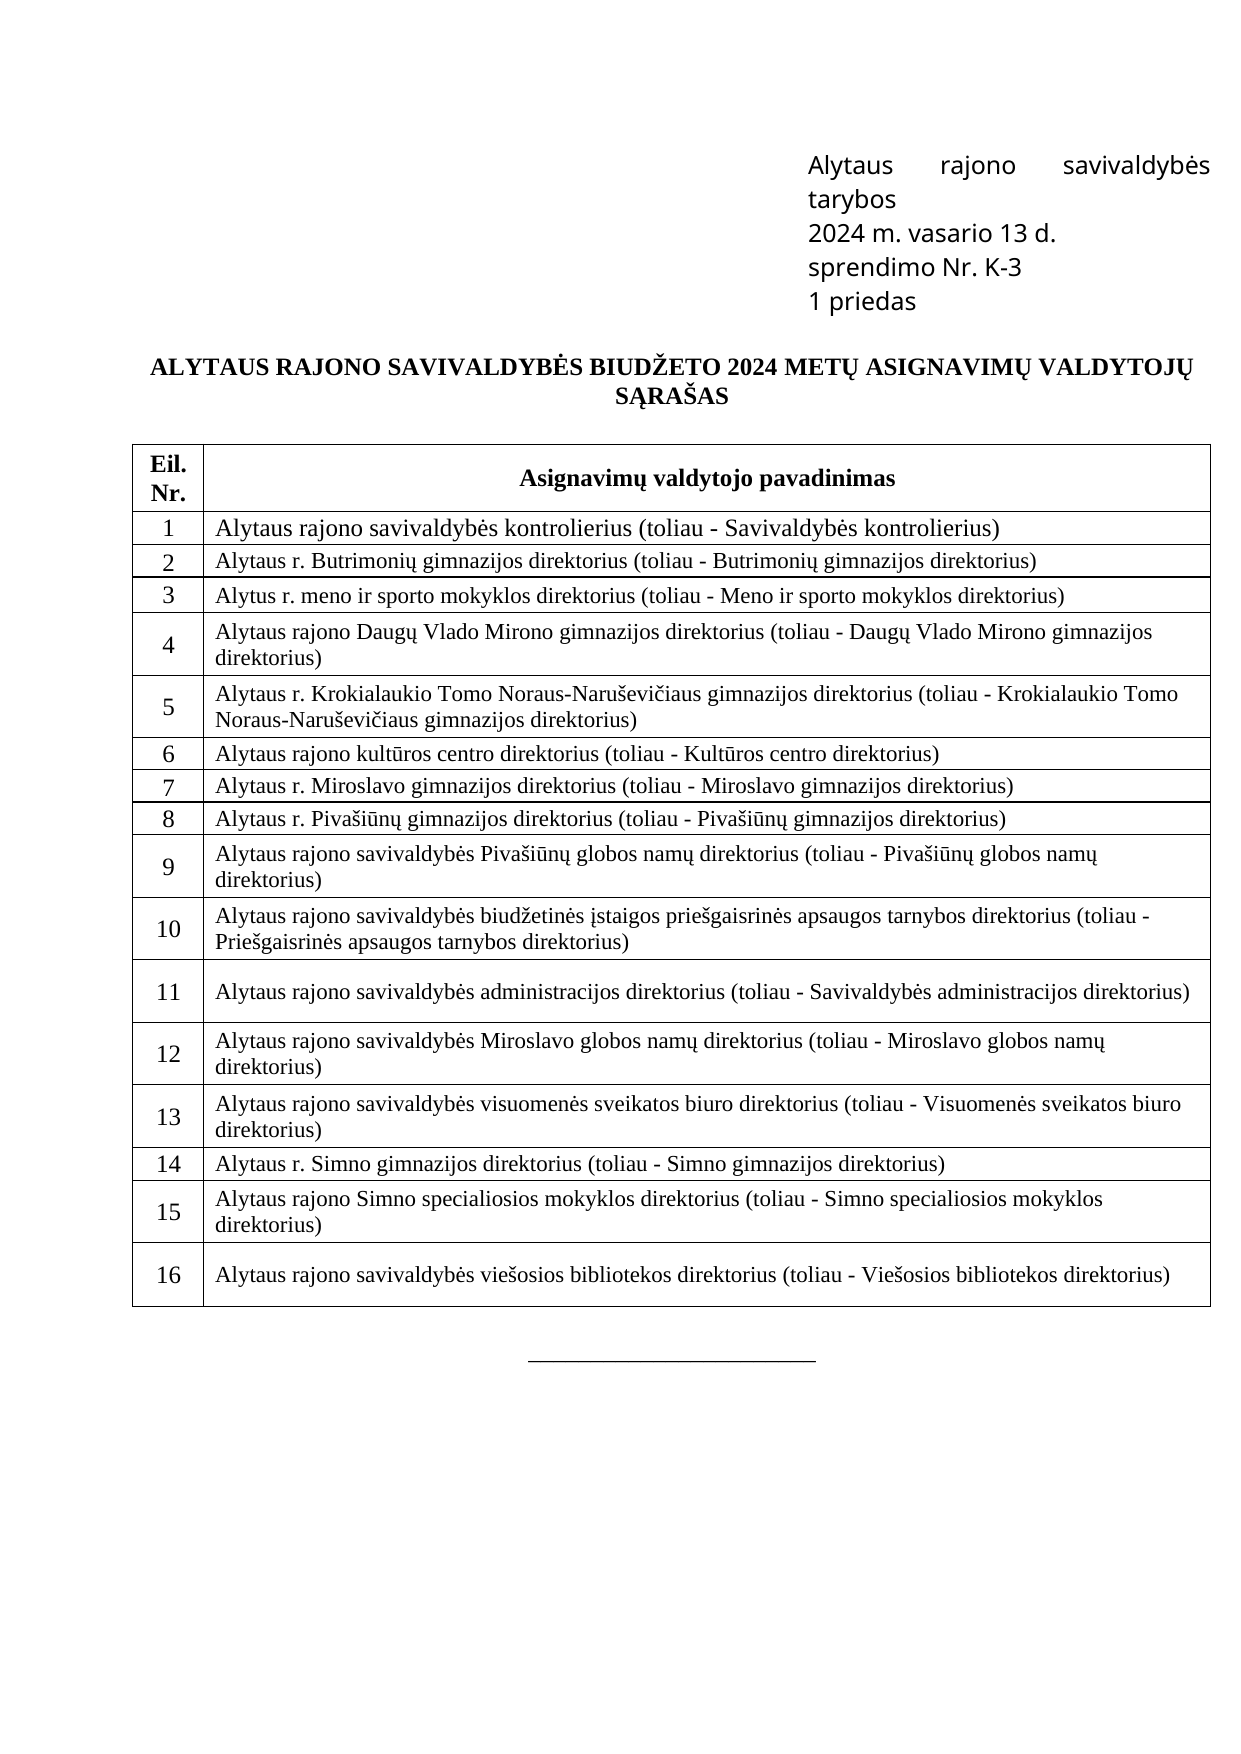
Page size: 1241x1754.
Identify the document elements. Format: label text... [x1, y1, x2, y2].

text Alytaus rajono savivaldybės tarybos [808, 148, 1211, 216]
table_cell Alytaus rajono savivaldybės Pivašiūnų globos namų direktorius (toliau - Pivašiūnų globos namų direktorius) [204, 835, 1210, 897]
table_cell Alytaus rajono kultūros centro direktorius (toliau - Kultūros centro direktorius) [204, 738, 1210, 768]
table_cell 4 [133, 613, 203, 675]
table_cell 12 [133, 1023, 203, 1084]
table_cell Alytaus rajono savivaldybės visuomenės sveikatos biuro direktorius (toliau - Visuomenės sveikatos biuro direktorius) [204, 1085, 1210, 1147]
table_cell 3 [133, 578, 203, 612]
table_cell Alytaus rajono savivaldybės viešosios bibliotekos direktorius (toliau - Viešosios bibliotekos direktorius) [204, 1243, 1210, 1306]
table_cell 7 [133, 770, 203, 801]
table_cell Alytaus r. Krokialaukio Tomo Noraus-Naruševičiaus gimnazijos direktorius (toliau - Krokialaukio Tomo Noraus-Naruševičiaus gimnazijos direktorius) [204, 676, 1210, 737]
table_cell Alytaus r. Miroslavo gimnazijos direktorius (toliau - Miroslavo gimnazijos direktorius) [204, 770, 1210, 801]
table_cell 13 [133, 1085, 203, 1147]
text 2024 m. vasario 13 d. [808, 216, 1211, 250]
table_cell Alytaus r. Simno gimnazijos direktorius (toliau - Simno gimnazijos direktorius) [204, 1148, 1210, 1179]
table_cell 5 [133, 676, 203, 737]
text ALYTAUS RAJONO SAVIVALDYBĖS BIUDŽETO 2024 METŲ ASIGNAVIMŲ VALDYTOJŲ SĄRAŠAS [133, 352, 1211, 409]
table_cell 10 [133, 898, 203, 959]
table_cell Alytaus rajono savivaldybės administracijos direktorius (toliau - Savivaldybės administracijos direktorius) [204, 960, 1210, 1022]
table_cell Alytus r. meno ir sporto mokyklos direktorius (toliau - Meno ir sporto mokyklos direktorius) [204, 578, 1210, 612]
table_cell Alytaus rajono Simno specialiosios mokyklos direktorius (toliau - Simno specialiosios mokyklos direktorius) [204, 1181, 1210, 1242]
text sprendimo Nr. K-3 [808, 250, 1211, 284]
table_header Asignavimų valdytojo pavadinimas [204, 445, 1210, 511]
text 1 priedas [808, 284, 1211, 318]
table_cell 15 [133, 1181, 203, 1242]
table_cell Alytaus r. Butrimonių gimnazijos direktorius (toliau - Butrimonių gimnazijos direktorius) [204, 545, 1210, 576]
table_cell Alytaus rajono Daugų Vlado Mirono gimnazijos direktorius (toliau - Daugų Vlado Mirono gimnazijos direktorius) [204, 613, 1210, 675]
table_cell Alytaus rajono savivaldybės Miroslavo globos namų direktorius (toliau - Miroslavo globos namų direktorius) [204, 1023, 1210, 1084]
table_cell 1 [133, 512, 203, 543]
table_cell 6 [133, 738, 203, 768]
table_header Eil. Nr. [133, 445, 203, 511]
table_cell 8 [133, 803, 203, 834]
table_cell Alytaus r. Pivašiūnų gimnazijos direktorius (toliau - Pivašiūnų gimnazijos direktorius) [204, 803, 1210, 834]
table_cell 16 [133, 1243, 203, 1306]
table_cell 9 [133, 835, 203, 897]
table_cell Alytaus rajono savivaldybės kontrolierius (toliau - Savivaldybės kontrolierius) [204, 512, 1210, 543]
table_cell 14 [133, 1148, 203, 1179]
table_cell Alytaus rajono savivaldybės biudžetinės įstaigos priešgaisrinės apsaugos tarnybos direktorius (toliau - Priešgaisrinės apsaugos tarnybos direktorius) [204, 898, 1210, 959]
table_cell 11 [133, 960, 203, 1022]
table_cell 2 [133, 545, 203, 576]
text _______________________ [133, 1336, 1211, 1364]
